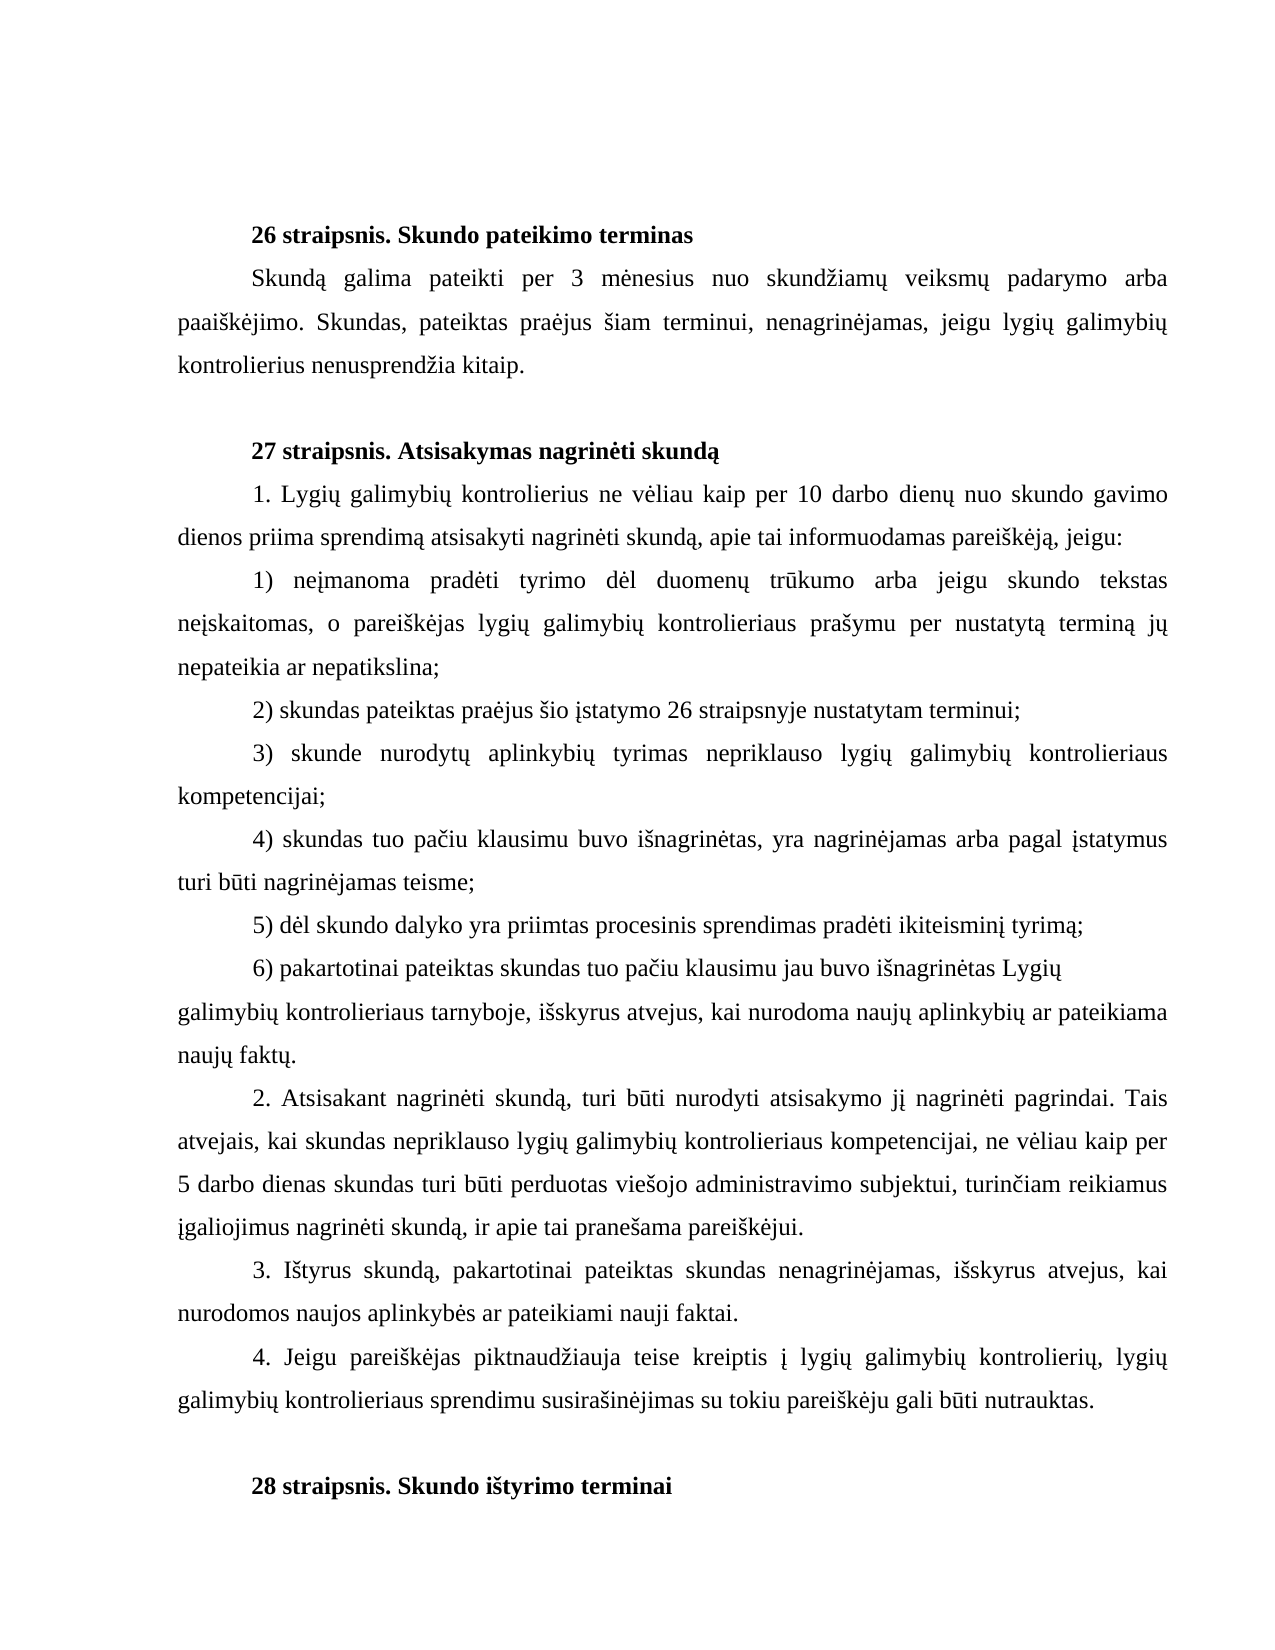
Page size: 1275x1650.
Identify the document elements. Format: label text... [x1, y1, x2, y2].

text 3) skunde nurodytų aplinkybių tyrimas nepriklauso lygių galimybių kontrolieriaus kompetencijai; [177, 738, 1169, 810]
text 26 straipsnis. Skundo pateikimo terminas [177, 220, 1169, 249]
text 28 straipsnis. Skundo ištyrimo terminai [177, 1471, 1169, 1500]
text 4. Jeigu pareiškėjas piktnaudžiauja teise kreiptis į lygių galimybių kontrolierių, lygių galimybių kontrolieriaus sprendimu susirašinėjimas su tokiu pareiškėju gali būti nutrauktas. [177, 1342, 1169, 1413]
text 3. Ištyrus skundą, pakartotinai pateiktas skundas nenagrinėjamas, išskyrus atvejus, kai nurodomos naujos aplinkybės ar pateikiami nauji faktai. [177, 1255, 1169, 1327]
text 4) skundas tuo pačiu klausimu buvo išnagrinėtas, yra nagrinėjamas arba pagal įstatymus turi būti nagrinėjamas teisme; [177, 824, 1169, 896]
text 1) neįmanoma pradėti tyrimo dėl duomenų trūkumo arba jeigu skundo tekstas neįskaitomas, o pareiškėjas lygių galimybių kontrolieriaus prašymu per nustatytą terminą jų nepateikia ar nepatikslina; [177, 565, 1169, 680]
text 5) dėl skundo dalyko yra priimtas procesinis sprendimas pradėti ikiteisminį tyrimą; [177, 910, 1169, 939]
text Skundą galima pateikti per 3 mėnesius nuo skundžiamų veiksmų padarymo arba paaiškėjimo. Skundas, pateiktas praėjus šiam terminui, nenagrinėjamas, jeigu lygių galimybių kontrolierius nenusprendžia kitaip. [177, 263, 1169, 378]
text 27 straipsnis. Atsisakymas nagrinėti skundą [177, 436, 1169, 465]
text galimybių kontrolieriaus tarnyboje, išskyrus atvejus, kai nurodoma naujų aplinkybių ar pateikiama naujų faktų. [177, 997, 1169, 1068]
text 6) pakartotinai pateiktas skundas tuo pačiu klausimu jau buvo išnagrinėtas Lygių [252, 953, 1169, 982]
text 2. Atsisakant nagrinėti skundą, turi būti nurodyti atsisakymo jį nagrinėti pagrindai. Tais atvejais, kai skundas nepriklauso lygių galimybių kontrolieriaus kompetencijai, ne vėliau kaip per 5 darbo dienas skundas turi būti perduotas viešojo administravimo subjektui, turinčiam reikiamus įgaliojimus nagrinėti skundą, ir apie tai pranešama pareiškėjui. [177, 1083, 1169, 1241]
text 1. Lygių galimybių kontrolierius ne vėliau kaip per 10 darbo dienų nuo skundo gavimo dienos priima sprendimą atsisakyti nagrinėti skundą, apie tai informuodamas pareiškėją, jeigu: [177, 479, 1169, 551]
text 2) skundas pateiktas praėjus šio įstatymo 26 straipsnyje nustatytam terminui; [177, 695, 1169, 723]
